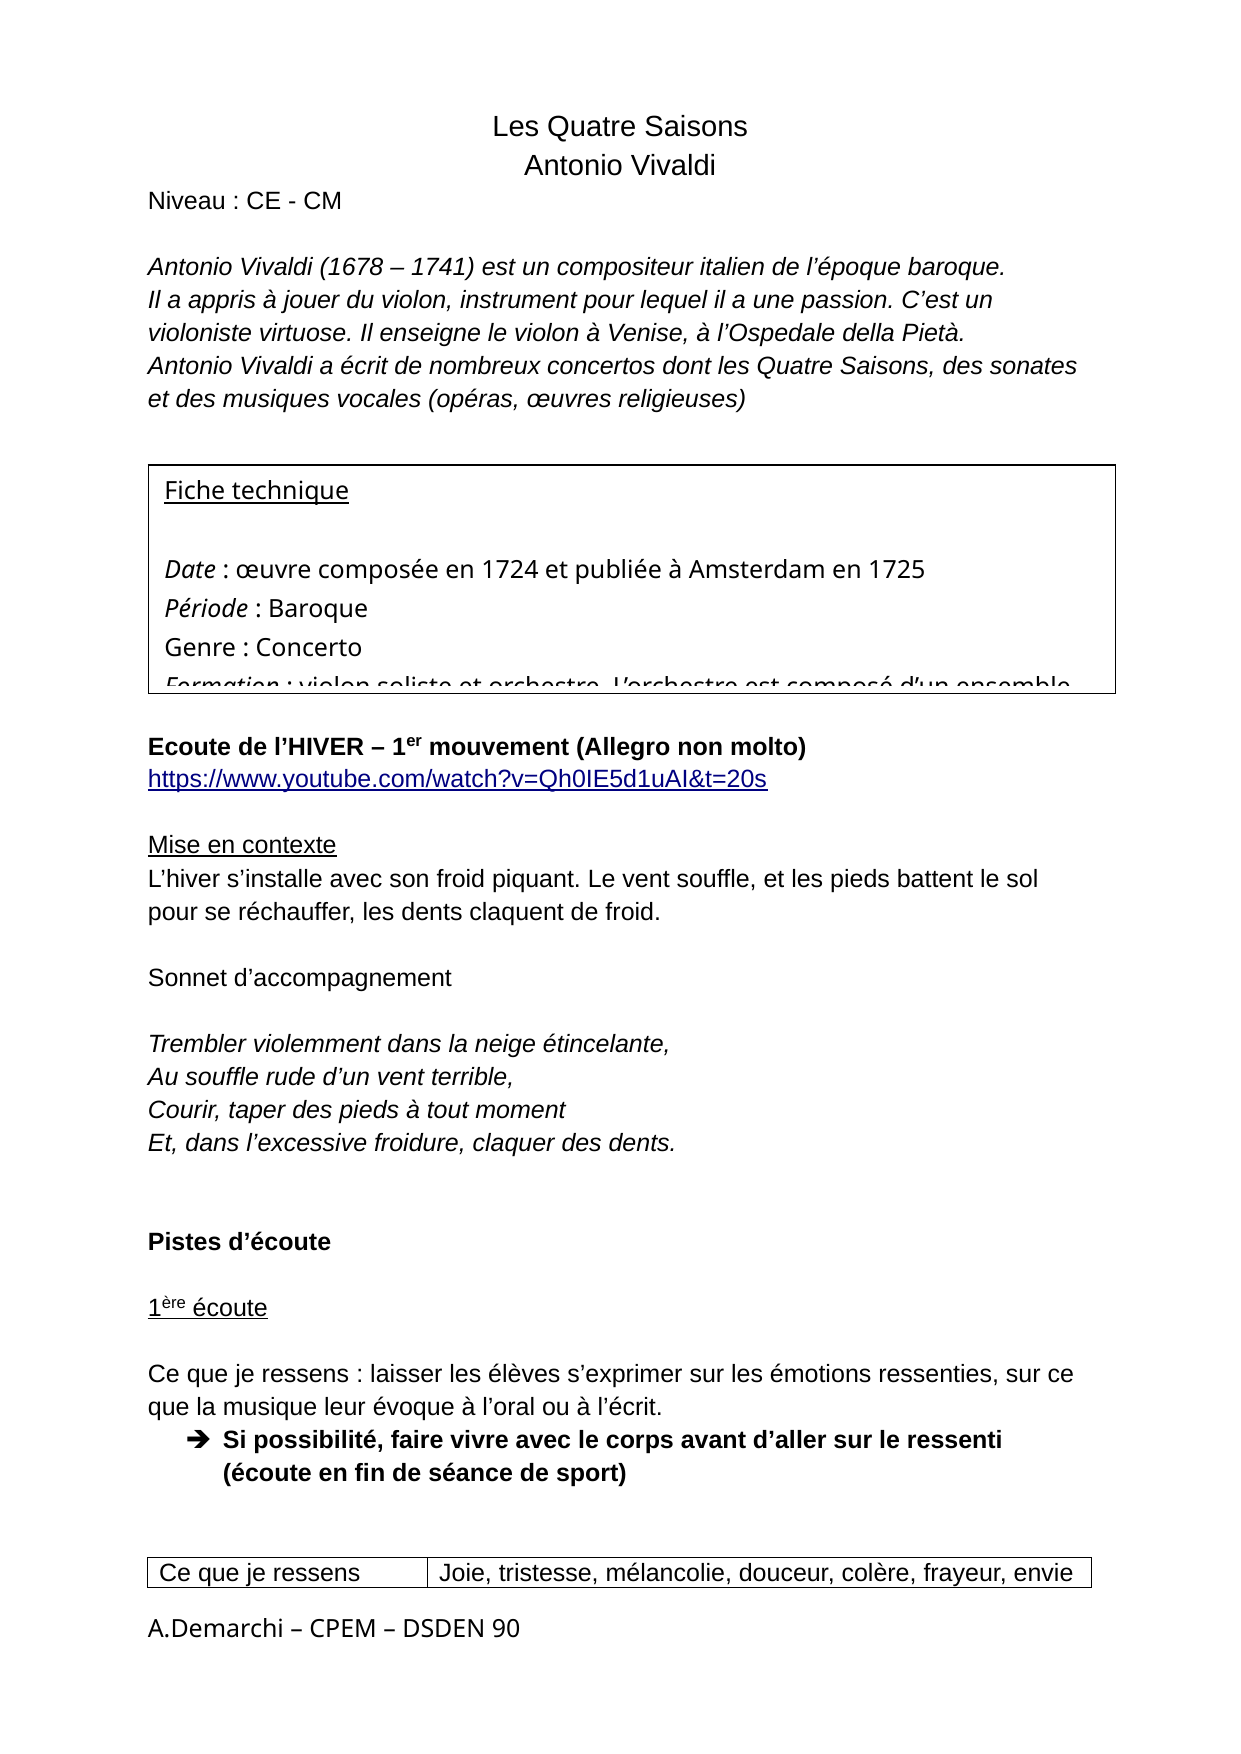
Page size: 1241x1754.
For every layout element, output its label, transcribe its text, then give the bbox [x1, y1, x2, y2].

text Période : Baroque [164, 590, 1100, 624]
text Ce que je ressens : laisser les élèves s’exprimer sur les émotions ressenties, sur ce que la musique leur évoque à l’oral ou à l’écrit. [148, 1359, 1093, 1421]
text Antonio Vivaldi (1678 – 1741) est un compositeur italien de l’époque baroque. [148, 252, 1093, 281]
text Mise en contexte [148, 831, 1093, 859]
text Genre : Concerto [164, 629, 1100, 664]
text Pistes d’écoute [148, 1227, 1093, 1256]
text https://www.youtube.com/watch?v=Qh0IE5d1uAI&t=20s [148, 764, 1093, 793]
text Formation : violon soliste et orchestre. L’orchestre est composé d’un ensemble de cordes (violons, altos, violoncelles) et d’une basse continue avec le clavecin. [164, 669, 1100, 685]
text L’hiver s’installe avec son froid piquant. Le vent souffle, et les pieds battent le sol pour se réchauffer, les dents claquent de froid. [148, 863, 1093, 925]
text Il a appris à jouer du violon, instrument pour lequel il a une passion. C’est un violoniste virtuose. Il enseigne le violon à Venise, à l’Ospedale della Pietà. [148, 285, 1093, 347]
list Si possibilité, faire vivre avec le corps avant d’aller sur le ressenti (écoute en fin de séance de sport) [185, 1425, 1093, 1487]
text Date : œuvre composée en 1724 et publiée à Amsterdam en 1725 [164, 551, 1100, 585]
text Courir, taper des pieds à tout moment [148, 1095, 1093, 1123]
text Au souffle rude d’un vent terrible, [148, 1062, 1093, 1090]
table_header Ce que je ressens [148, 1558, 427, 1587]
text 1ère écoute [148, 1293, 1093, 1322]
text Sonnet d’accompagnement [148, 963, 1093, 991]
text Et, dans l’excessive froidure, claquer des dents. [148, 1128, 1093, 1156]
text Les Quatre Saisons [148, 109, 1093, 143]
table_header Joie, tristesse, mélancolie, douceur, colère, frayeur, envie [428, 1558, 1091, 1587]
text Trembler violemment dans la neige étincelante, [148, 1029, 1093, 1057]
text Antonio Vivaldi a écrit de nombreux concertos dont les Quatre Saisons, des sonates et des musiques vocales (opéras, œuvres religieuses) [148, 351, 1093, 413]
text Ecoute de l’HIVER – 1er mouvement (Allegro non molto) [148, 731, 1093, 760]
text Antonio Vivaldi [148, 148, 1093, 181]
text Niveau : CE - CM [148, 186, 1093, 215]
text Fiche technique [164, 473, 1100, 507]
